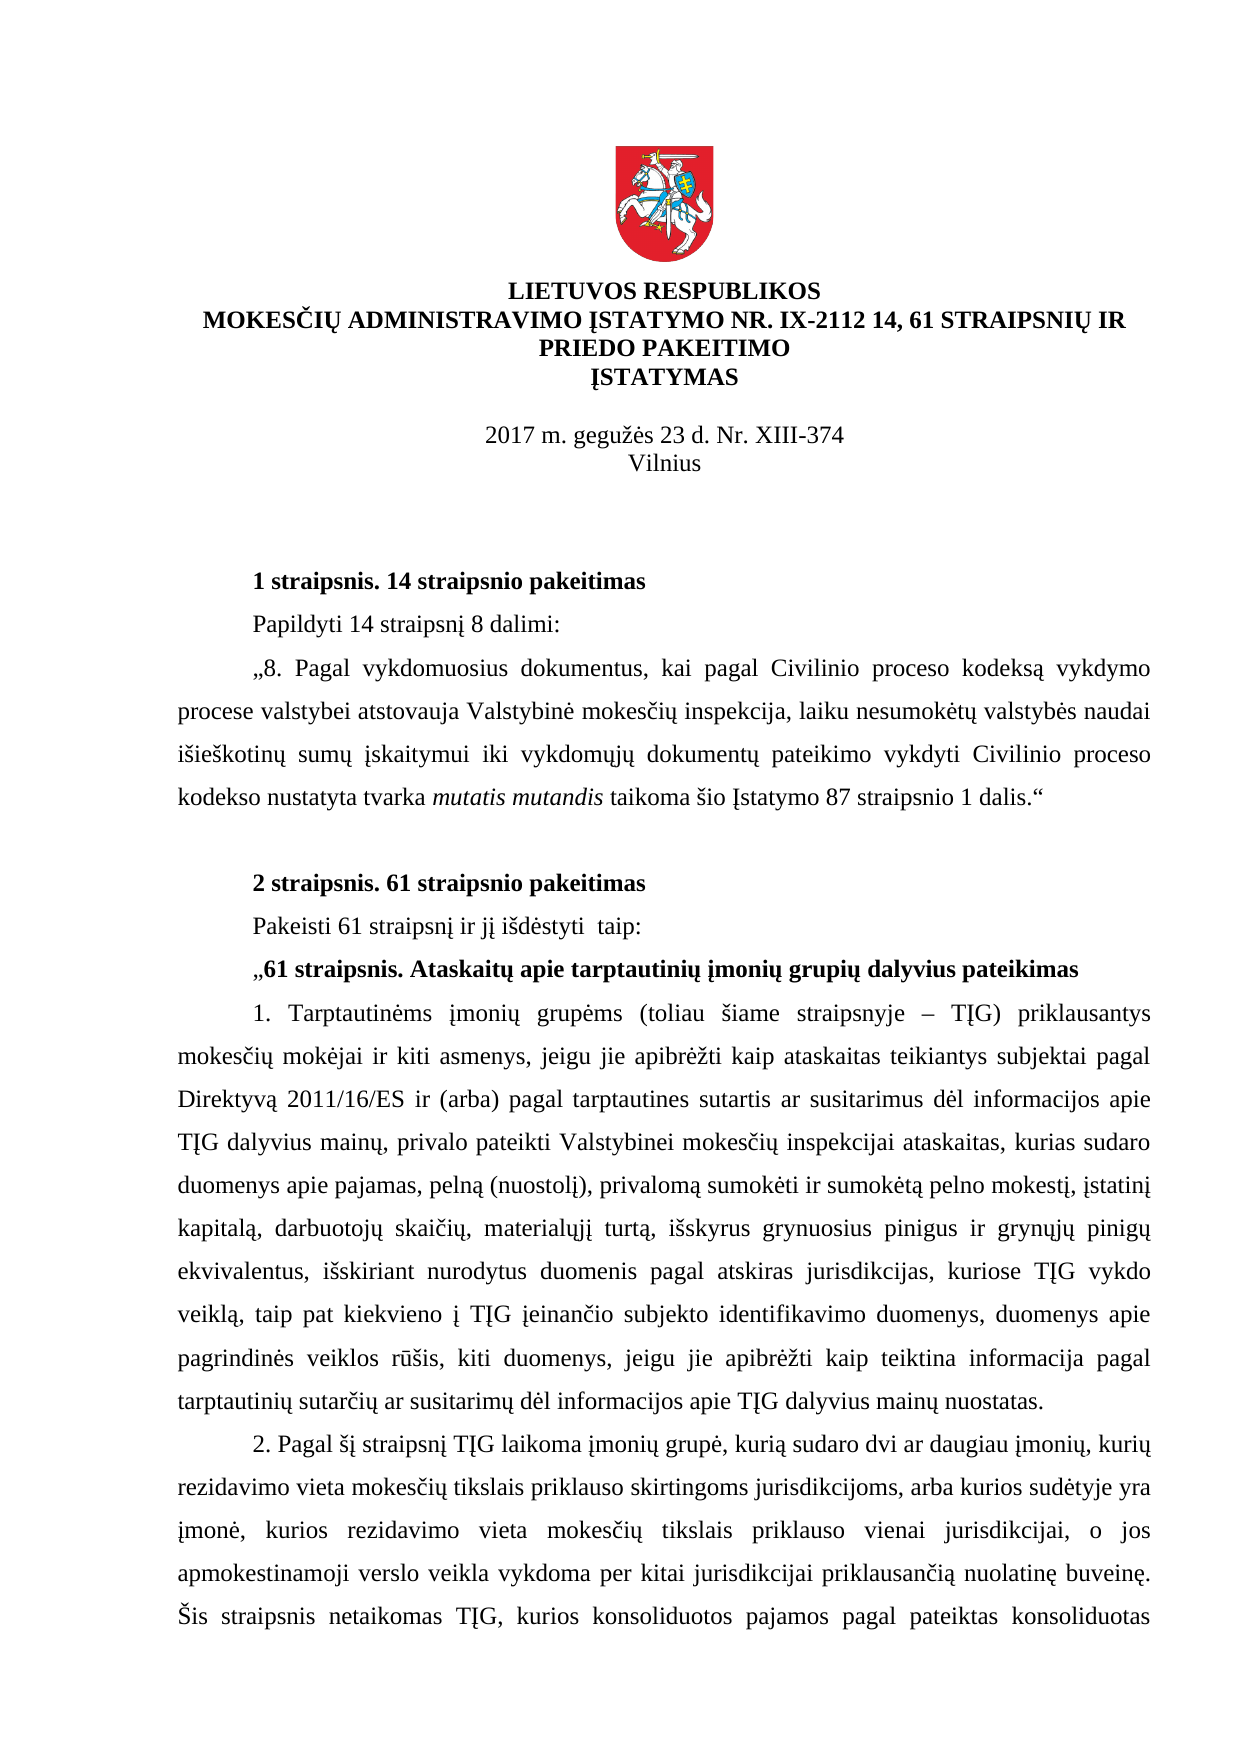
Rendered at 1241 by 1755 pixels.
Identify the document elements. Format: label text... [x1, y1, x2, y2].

text Pakeisti 61 straipsnį ir jį išdėstyti taip: [177, 911, 1152, 940]
text „61 straipsnis. Ataskaitų apie tarptautinių įmonių grupių dalyvius pateikimas [177, 954, 1152, 983]
text 2017 m. gegužės 23 d. Nr. XIII-374 [177, 420, 1152, 448]
text ĮSTATYMAS [177, 362, 1152, 391]
text Vilnius [177, 448, 1152, 477]
text Papildyti 14 straipsnį 8 dalimi: [177, 609, 1152, 638]
text 2 straipsnis. 61 straipsnio pakeitimas [177, 868, 1152, 897]
text „8. Pagal vykdomuosius dokumentus, kai pagal Civilinio proceso kodeksą vykdymo procese valstybei atstovauja Valstybinė mokesčių inspekcija, laiku nesumokėtų valstybės naudai išieškotinų sumų įskaitymui iki vykdomųjų dokumentų pateikimo vykdyti Civilinio proceso kodekso nustatyta tvarka mutatis mutandis taikoma šio Įstatymo 87 straipsnio 1 dalis.“ [177, 653, 1152, 811]
text 1. Tarptautinėms įmonių grupėms (toliau šiame straipsnyje – TĮG) priklausantys mokesčių mokėjai ir kiti asmenys, jeigu jie apibrėžti kaip ataskaitas teikiantys subjektai pagal Direktyvą 2011/16/ES ir (arba) pagal tarptautines sutartis ar susitarimus dėl informacijos apie TĮG dalyvius mainų, privalo pateikti Valstybinei mokesčių inspekcijai ataskaitas, kurias sudaro duomenys apie pajamas, pelną (nuostolį), privalomą sumokėti ir sumokėtą pelno mokestį, įstatinį kapitalą, darbuotojų skaičių, materialųjį turtą, išskyrus grynuosius pinigus ir grynųjų pinigų ekvivalentus, išskiriant nurodytus duomenis pagal atskiras jurisdikcijas, kuriose TĮG vykdo veiklą, taip pat kiekvieno į TĮG įeinančio subjekto identifikavimo duomenys, duomenys apie pagrindinės veiklos rūšis, kiti duomenys, jeigu jie apibrėžti kaip teiktina informacija pagal tarptautinių sutarčių ar susitarimų dėl informacijos apie TĮG dalyvius mainų nuostatas. [177, 998, 1152, 1414]
text LIETUVOS RESPUBLIKOS [177, 276, 1152, 305]
text 2. Pagal šį straipsnį TĮG laikoma įmonių grupė, kurią sudaro dvi ar daugiau įmonių, kurių rezidavimo vieta mokesčių tikslais priklauso skirtingoms jurisdikcijoms, arba kurios sudėtyje yra įmonė, kurios rezidavimo vieta mokesčių tikslais priklauso vienai jurisdikcijai, o jos apmokestinamoji verslo veikla vykdoma per kitai jurisdikcijai priklausančią nuolatinę buveinę. Šis straipsnis netaikomas TĮG, kurios konsoliduotos pajamos pagal pateiktas konsoliduotas [177, 1429, 1152, 1630]
text 1 straipsnis. 14 straipsnio pakeitimas [177, 566, 1152, 595]
text MOKESČIŲ ADMINISTRAVIMO ĮSTATYMO NR. IX-2112 14, 61 STRAIPSNIŲ IR PRIEDO PAKEITIMO [177, 305, 1152, 362]
